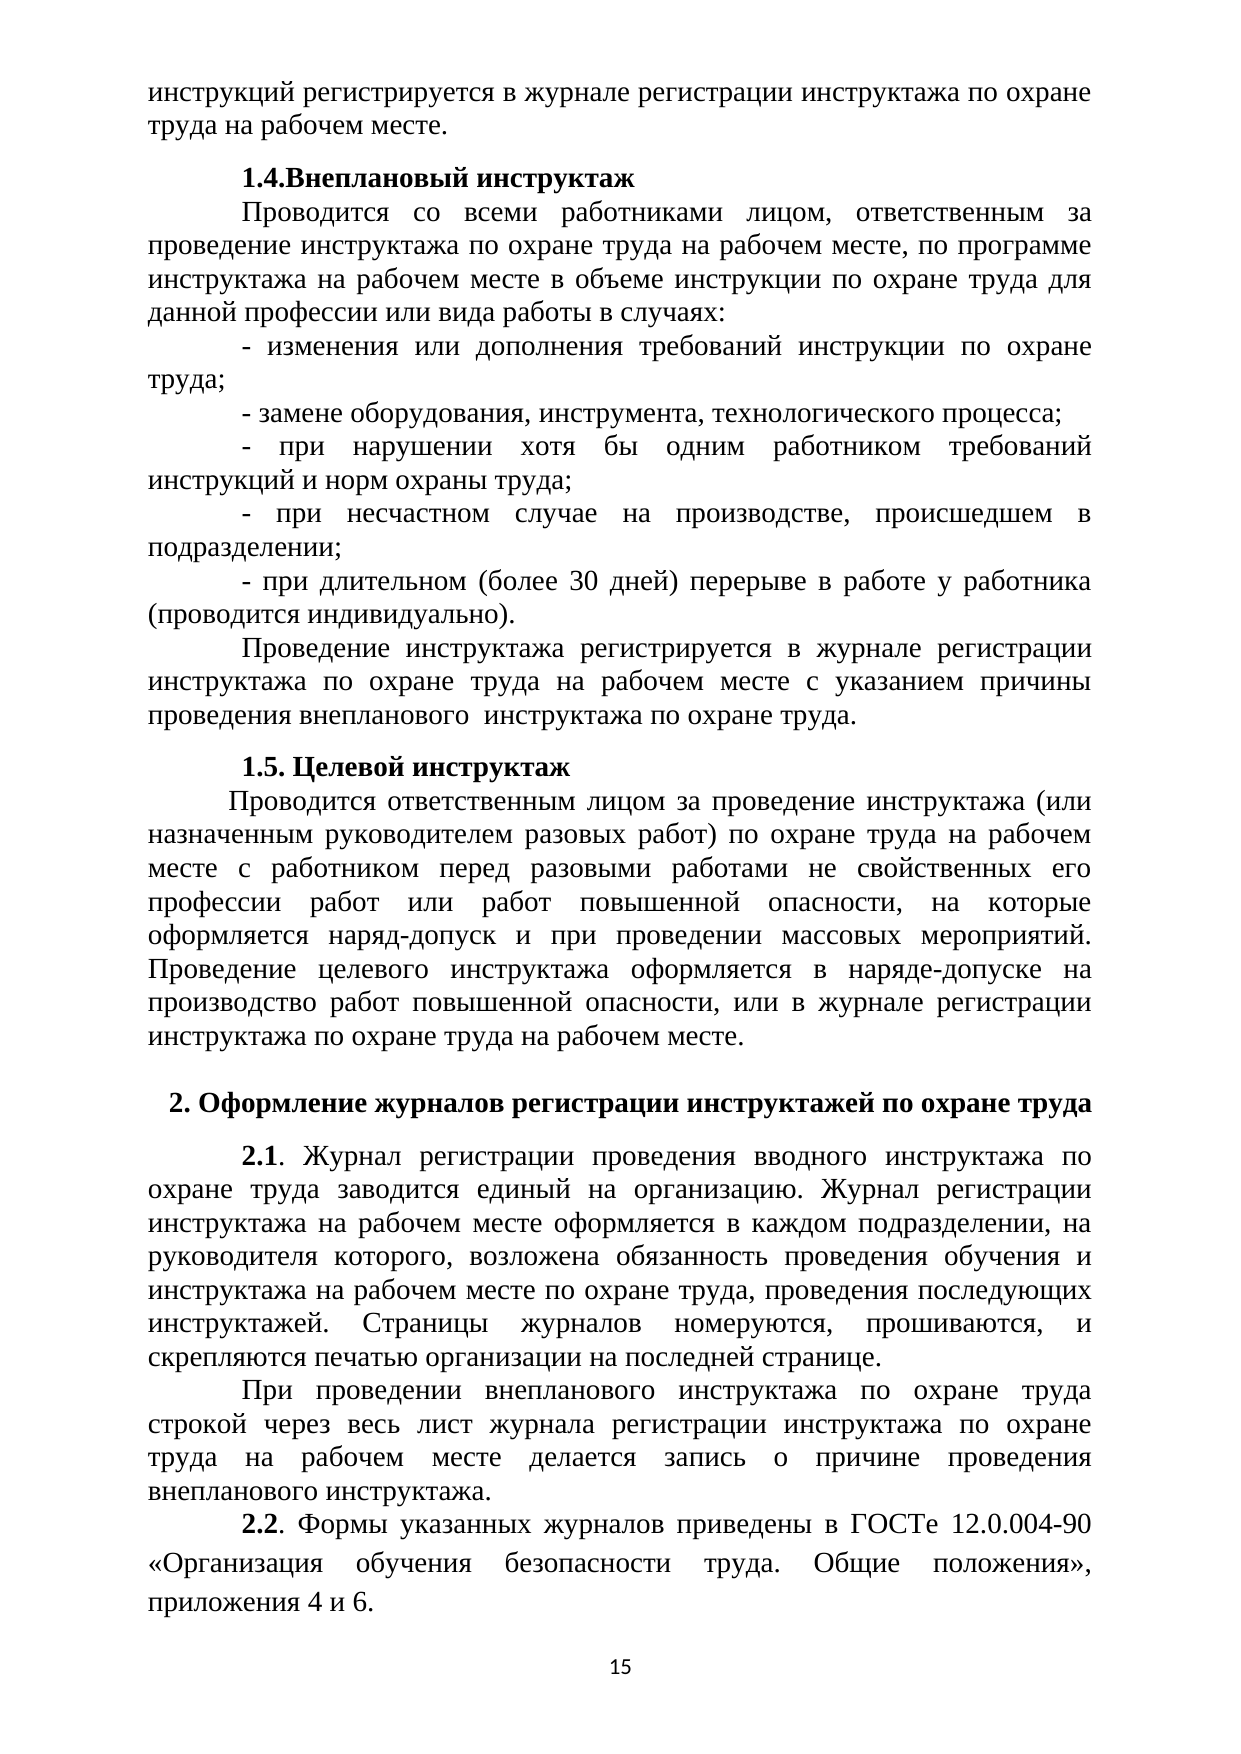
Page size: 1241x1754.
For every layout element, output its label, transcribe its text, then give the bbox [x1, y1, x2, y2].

text - при нарушении хотя бы одним работником требований инструкций и норм охраны труда; [148, 428, 1092, 496]
text 2. Оформление журналов регистрации инструктажей по охране труда [148, 1085, 1092, 1118]
text 1.4.Внеплановый инструктаж [148, 160, 1092, 194]
text Проводится со всеми работниками лицом, ответственным за проведение инструктажа по охране труда на рабочем месте, по программе инструктажа на рабочем месте в объеме инструкции по охране труда для данной профессии или вида работы в случаях: [148, 194, 1092, 328]
text - изменения или дополнения требований инструкции по охране труда; [148, 328, 1092, 395]
text инструкций регистрируется в журнале регистрации инструктажа по охране труда на рабочем месте. [148, 74, 1092, 141]
text Проводится ответственным лицом за проведение инструктажа (или назначенным руководителем разовых работ) по охране труда на рабочем месте с работником перед разовыми работами не свойственных его профессии работ или работ повышенной опасности, на которые оформляется наряд-допуск и при проведении массовых мероприятий. Проведение целевого инструктажа оформляется в наряде-допуске на производство работ повышенной опасности, или в журнале регистрации инструктажа по охране труда на рабочем месте. [148, 783, 1092, 1051]
text - при несчастном случае на производстве, происшедшем в подразделении; [148, 496, 1092, 563]
text - при длительном (более 30 дней) перерыве в работе у работника (проводится индивидуально). [148, 563, 1092, 630]
text 2.1. Журнал регистрации проведения вводного инструктажа по охране труда заводится единый на организацию. Журнал регистрации инструктажа на рабочем месте оформляется в каждом подразделении, на руководителя которого, возложена обязанность проведения обучения и инструктажа на рабочем месте по охране труда, проведения последующих инструктажей. Страницы журналов номеруются, прошиваются, и скрепляются печатью организации на последней странице. [148, 1138, 1092, 1372]
text 1.5. Целевой инструктаж [148, 749, 1092, 783]
text При проведении внепланового инструктажа по охране труда строкой через весь лист журнала регистрации инструктажа по охране труда на рабочем месте делается запись о причине проведения внепланового инструктажа. [148, 1372, 1092, 1507]
text Проведение инструктажа регистрируется в журнале регистрации инструктажа по охране труда на рабочем месте с указанием причины проведения внепланового инструктажа по охране труда. [148, 630, 1092, 730]
text 2.2. Формы указанных журналов приведены в ГОСТе 12.0.004-90 «Организация обучения безопасности труда. Общие положения», приложения 4 и 6. [148, 1507, 1092, 1617]
text - замене оборудования, инструмента, технологического процесса; [148, 395, 1092, 428]
